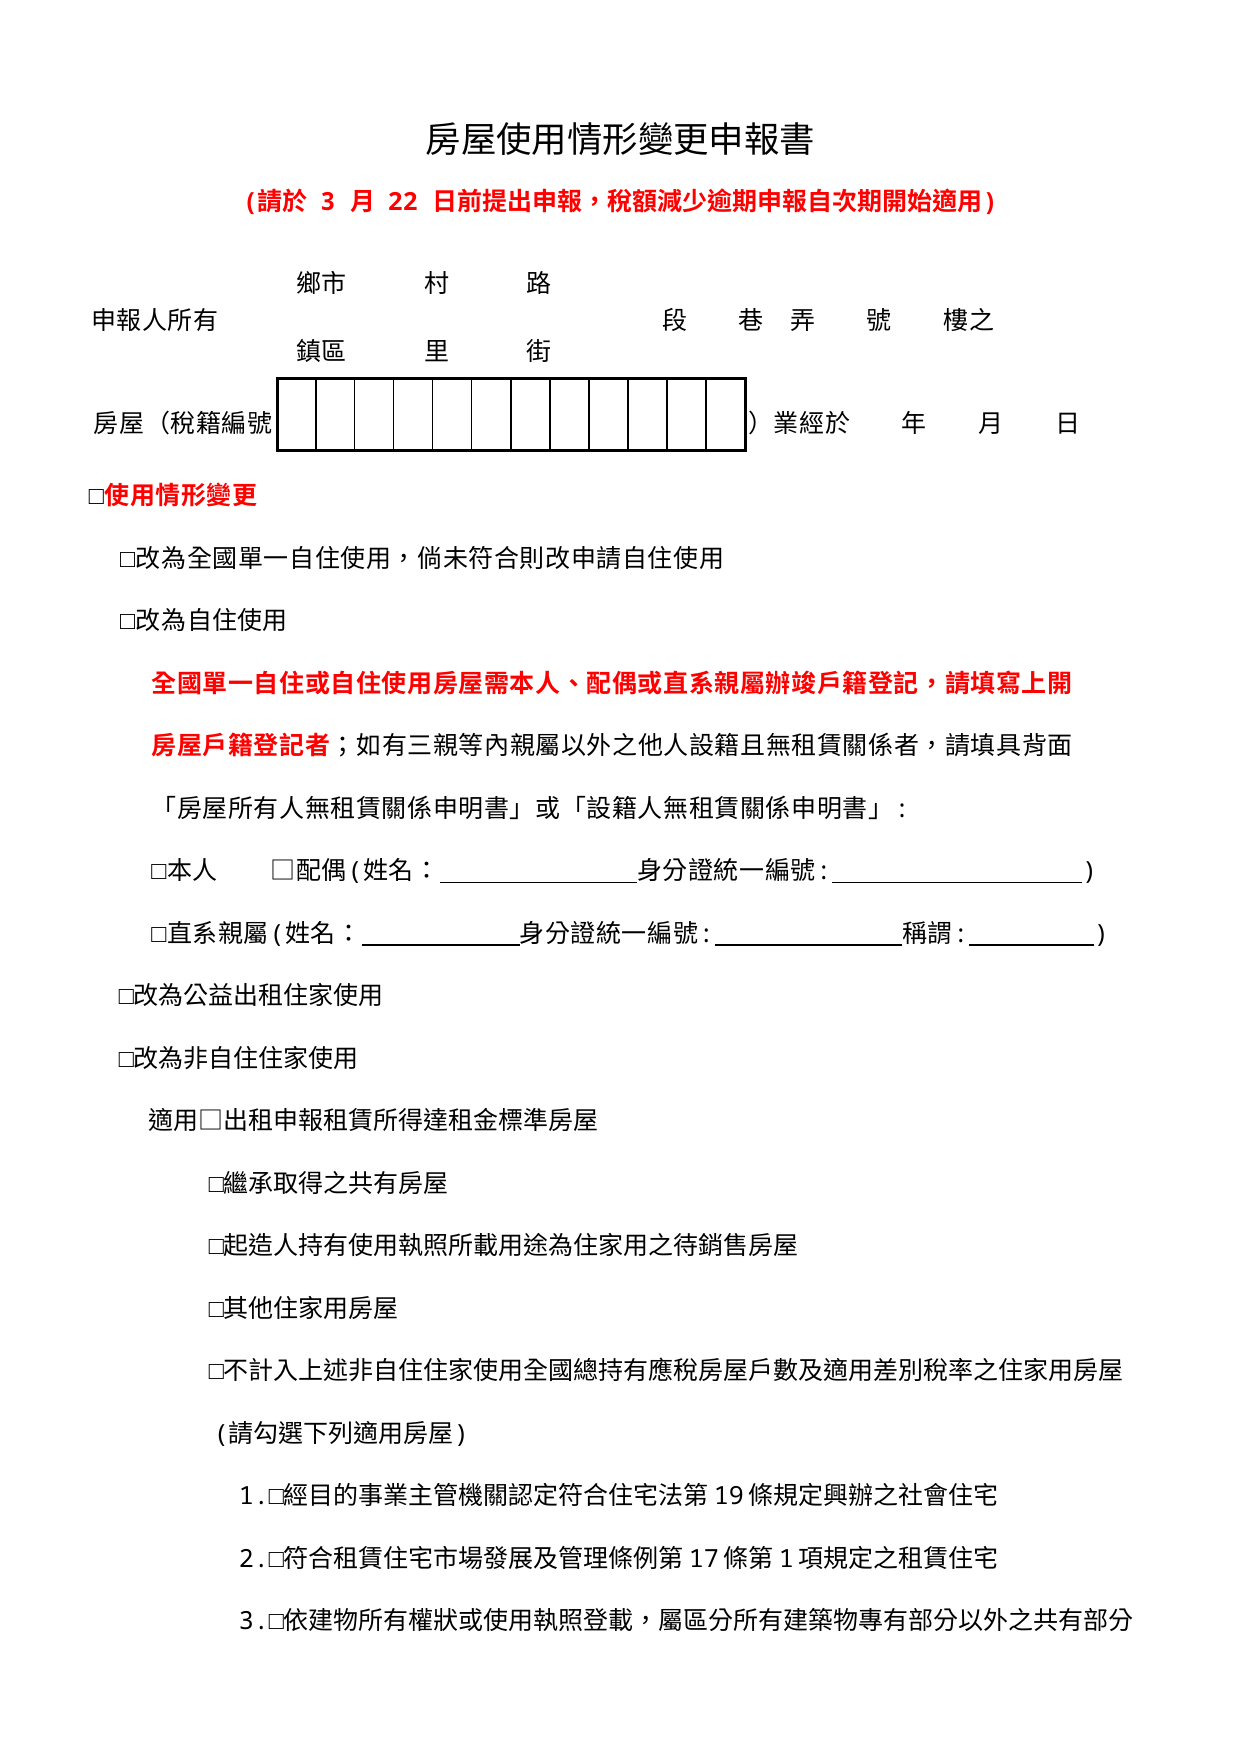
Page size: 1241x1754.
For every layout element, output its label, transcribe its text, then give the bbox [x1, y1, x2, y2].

table_cell [472, 380, 510, 449]
table_header 段 巷 弄 號 樓之 [611, 240, 1104, 377]
table_cell [433, 380, 471, 449]
table_cell [279, 380, 315, 449]
table_cell 房屋（稅籍編號 [91, 377, 276, 449]
table_cell [394, 380, 432, 449]
table_cell [317, 380, 354, 449]
table_cell ）業經於 年 月 日 [747, 377, 1107, 449]
table_header 鄉市 村 路 鎮區 里 街 [296, 240, 611, 377]
table_cell □改為公益出租住家使用 □改為非自住住家使用 適用□出租申報租賃所得達租金標準房屋 □繼承取得之共有房屋 □起造人持有使用執照所載用途為住家用之待銷售房屋 □其他住家用房屋 □不計入上述非自住住家使用全國總持有應稅房屋戶數及適用差別稅率之住家用房屋 (請勾選下列適用房屋) 1.□經目的事業主管機關認定符合住宅法第19條規定興辦之社會住宅 2.□符合租賃住宅市場發展及管理條例第17條第1項規定之租賃住宅 3.□依建物所有權狀或使用執照登載，屬區分所有建築物專有部分以外之共有部分 [78, 952, 1240, 1639]
table_cell □本人 □配偶(姓名： 身分證統一編號: ) [78, 827, 1240, 889]
table_header 申報人所有 [91, 240, 296, 377]
text (請於 3 月 22 日前提出申報，稅額減少逾期申報自次期開始適用) [89, 158, 1152, 221]
table_cell [512, 380, 549, 449]
table_cell [629, 380, 666, 449]
table_cell [551, 380, 588, 449]
table_header [78, 240, 91, 377]
table_cell □直系親屬(姓名： 身分證統一編號: 稱謂: ) [78, 890, 1240, 952]
table_cell 全國單一自住或自住使用房屋需本人、配偶或直系親屬辦竣戶籍登記，請填寫上開 房屋戶籍登記者；如有三親等內親屬以外之他人設籍且無租賃關係者，請填具背面 「房屋所有人無租賃關係申明書」或「設籍人無租賃關係申明書」: [78, 640, 1240, 827]
table_cell □使用情形變更 [78, 449, 354, 514]
table_cell □改為全國單一自住使用，倘未符合則改申請自住使用 □改為自住使用 [78, 515, 1240, 639]
table_cell [355, 380, 393, 449]
table_cell [1107, 377, 1240, 449]
table_cell [707, 380, 744, 449]
table_header [1107, 240, 1240, 377]
table_cell [1107, 449, 1240, 514]
text 房屋使用情形變更申報書 [89, 96, 1152, 158]
table_cell [668, 380, 705, 449]
table_cell [78, 377, 91, 449]
table_cell [355, 449, 1104, 514]
table_cell [590, 380, 627, 449]
